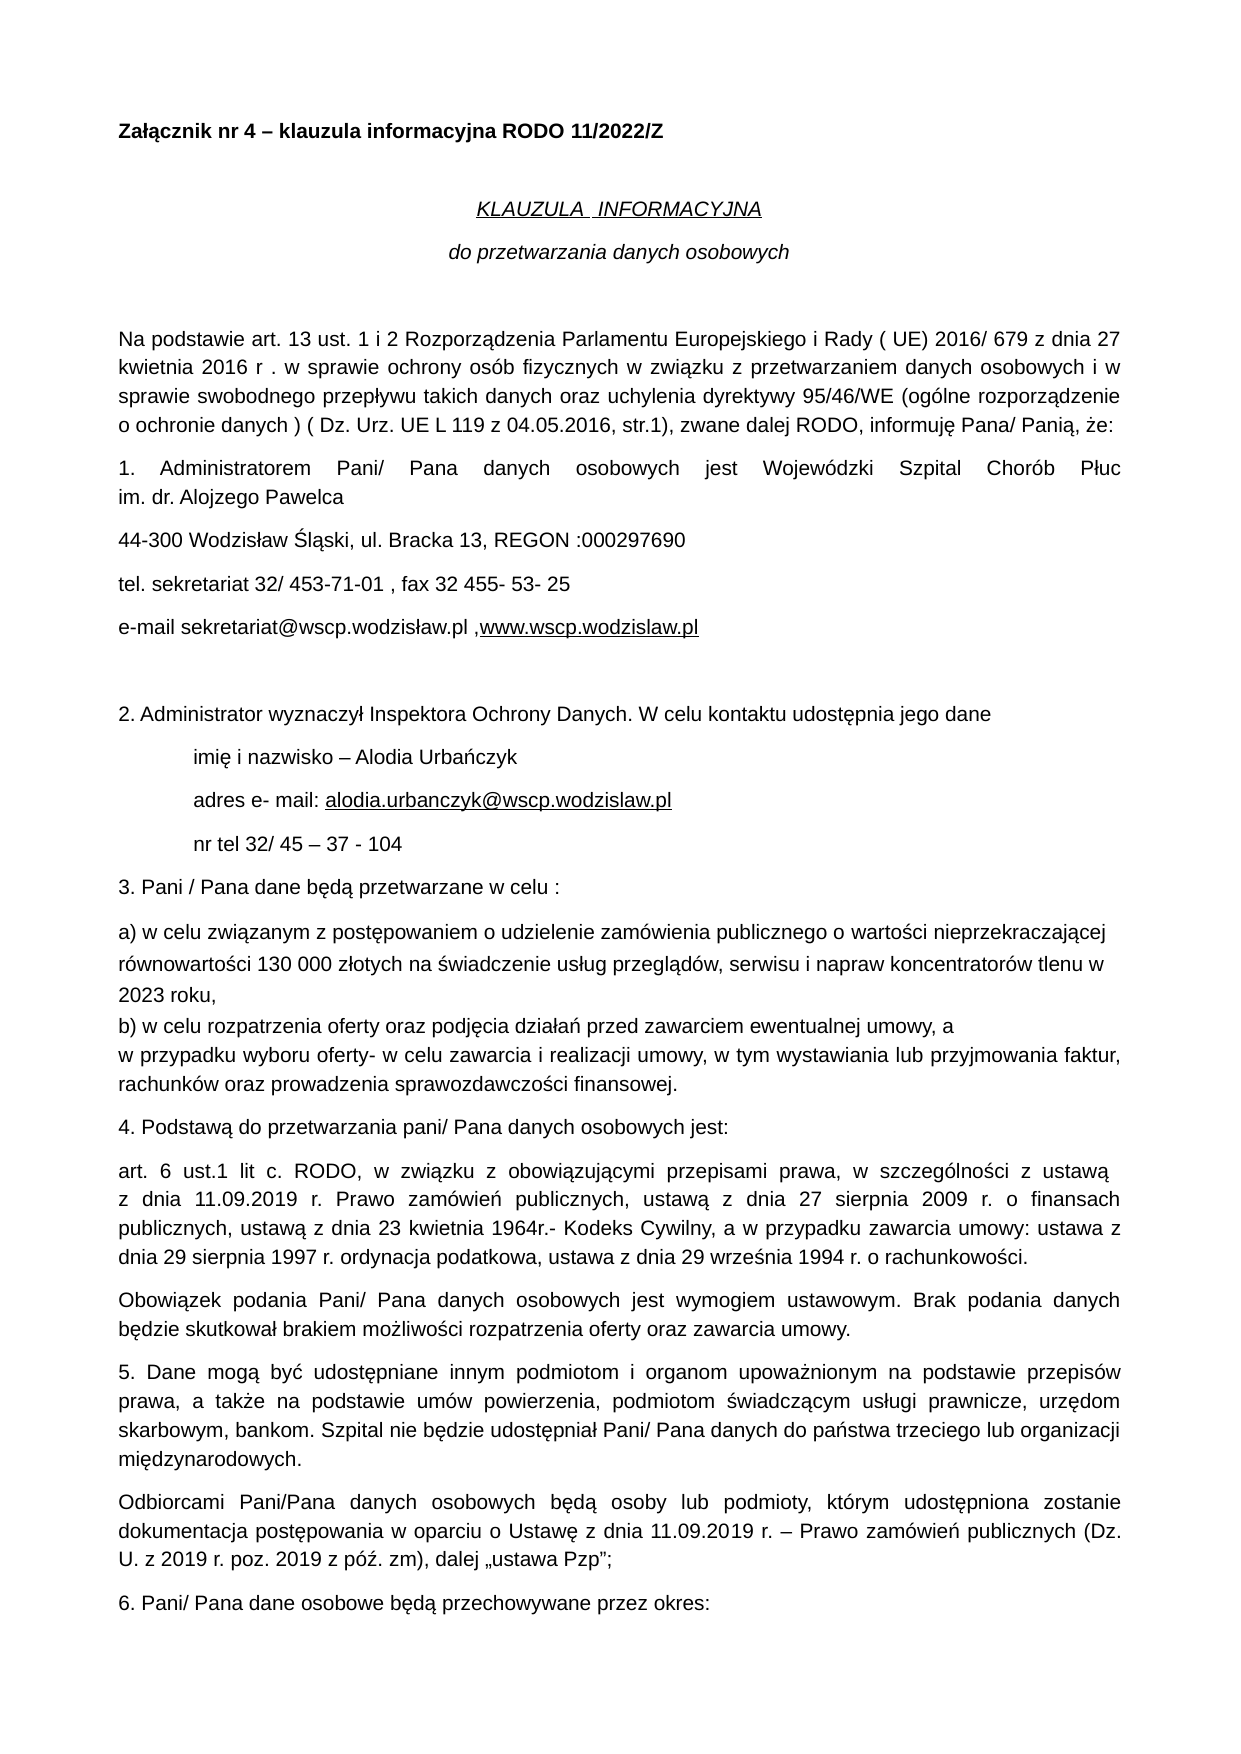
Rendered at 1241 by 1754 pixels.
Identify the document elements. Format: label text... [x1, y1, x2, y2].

text adres e- mail: alodia.urbanczyk@wscp.wodzislaw.pl [193, 785, 1122, 813]
text w przypadku wyboru oferty- w celu zawarcia i realizacji umowy, w tym wystawiania lub przyjmowania faktur, rachunków oraz prowadzenia sprawozdawczości finansowej. [118, 1040, 1122, 1097]
text KLAUZULA INFORMACYJNA [118, 193, 1122, 222]
text do przetwarzania danych osobowych [118, 236, 1122, 265]
text 2. Administrator wyznaczył Inspektora Ochrony Danych. W celu kontaktu udostępnia jego dane [118, 698, 1122, 727]
text 5. Dane mogą być udostępniane innym podmiotom i organom upoważnionym na podstawie przepisów prawa, a także na podstawie umów powierzenia, podmiotom świadczącym usługi prawnicze, urzędom skarbowym, bankom. Szpital nie będzie udostępniał Pani/ Pana danych do państwa trzeciego lub organizacji międzynarodowych. [118, 1357, 1122, 1472]
text b) w celu rozpatrzenia oferty oraz podjęcia działań przed zawarciem ewentualnej umowy, a [118, 1008, 1122, 1040]
text 1. Administratorem Pani/ Pana danych osobowych jest Wojewódzki Szpital Chorób Płuc im. dr. Alojzego Pawelca [118, 453, 1122, 510]
text nr tel 32/ 45 – 37 - 104 [193, 828, 1122, 857]
text Obowiązek podania Pani/ Pana danych osobowych jest wymogiem ustawowym. Brak podania danych będzie skutkował brakiem możliwości rozpatrzenia oferty oraz zawarcia umowy. [118, 1285, 1122, 1342]
text 4. Podstawą do przetwarzania pani/ Pana danych osobowych jest: [118, 1112, 1122, 1141]
text 44-300 Wodzisław Śląski, ul. Bracka 13, REGON :000297690 [118, 525, 1122, 553]
text Na podstawie art. 13 ust. 1 i 2 Rozporządzenia Parlamentu Europejskiego i Rady ( UE) 2016/ 679 z dnia 27 kwietnia 2016 r . w sprawie ochrony osób fizycznych w związku z przetwarzaniem danych osobowych i w sprawie swobodnego przepływu takich danych oraz uchylenia dyrektywy 95/46/WE (ogólne rozporządzenie o ochronie danych ) ( Dz. Urz. UE L 119 z 04.05.2016, str.1), zwane dalej RODO, informuję Pana/ Panią, że: [118, 323, 1122, 438]
text a) w celu związanym z postępowaniem o udzielenie zamówienia publicznego o wartości nieprzekraczającej równowartości 130 000 złotych na świadczenie usług przeglądów, serwisu i napraw koncentratorów tlenu w 2023 roku, [118, 915, 1122, 1008]
text 3. Pani / Pana dane będą przetwarzane w celu : [118, 871, 1122, 900]
text tel. sekretariat 32/ 453-71-01 , fax 32 455- 53- 25 [118, 568, 1122, 597]
text e-mail sekretariat@wscp.wodzisław.pl ,www.wscp.wodzislaw.pl [118, 611, 1122, 640]
text Załącznik nr 4 – klauzula informacyjna RODO 11/2022/Z [118, 118, 1122, 143]
text imię i nazwisko – Alodia Urbańczyk [193, 741, 1122, 770]
text art. 6 ust.1 lit c. RODO, w związku z obowiązującymi przepisami prawa, w szczególności z ustawą z dnia 11.09.2019 r. Prawo zamówień publicznych, ustawą z dnia 27 sierpnia 2009 r. o finansach publicznych, ustawą z dnia 23 kwietnia 1964r.- Kodeks Cywilny, a w przypadku zawarcia umowy: ustawa z dnia 29 sierpnia 1997 r. ordynacja podatkowa, ustawa z dnia 29 września 1994 r. o rachunkowości. [118, 1155, 1122, 1270]
text 6. Pani/ Pana dane osobowe będą przechowywane przez okres: [118, 1587, 1122, 1616]
text Odbiorcami Pani/Pana danych osobowych będą osoby lub podmioty, którym udostępniona zostanie dokumentacja postępowania w oparciu o Ustawę z dnia 11.09.2019 r. – Prawo zamówień publicznych (Dz. U. z 2019 r. poz. 2019 z póź. zm), dalej „ustawa Pzp”; [118, 1486, 1122, 1573]
